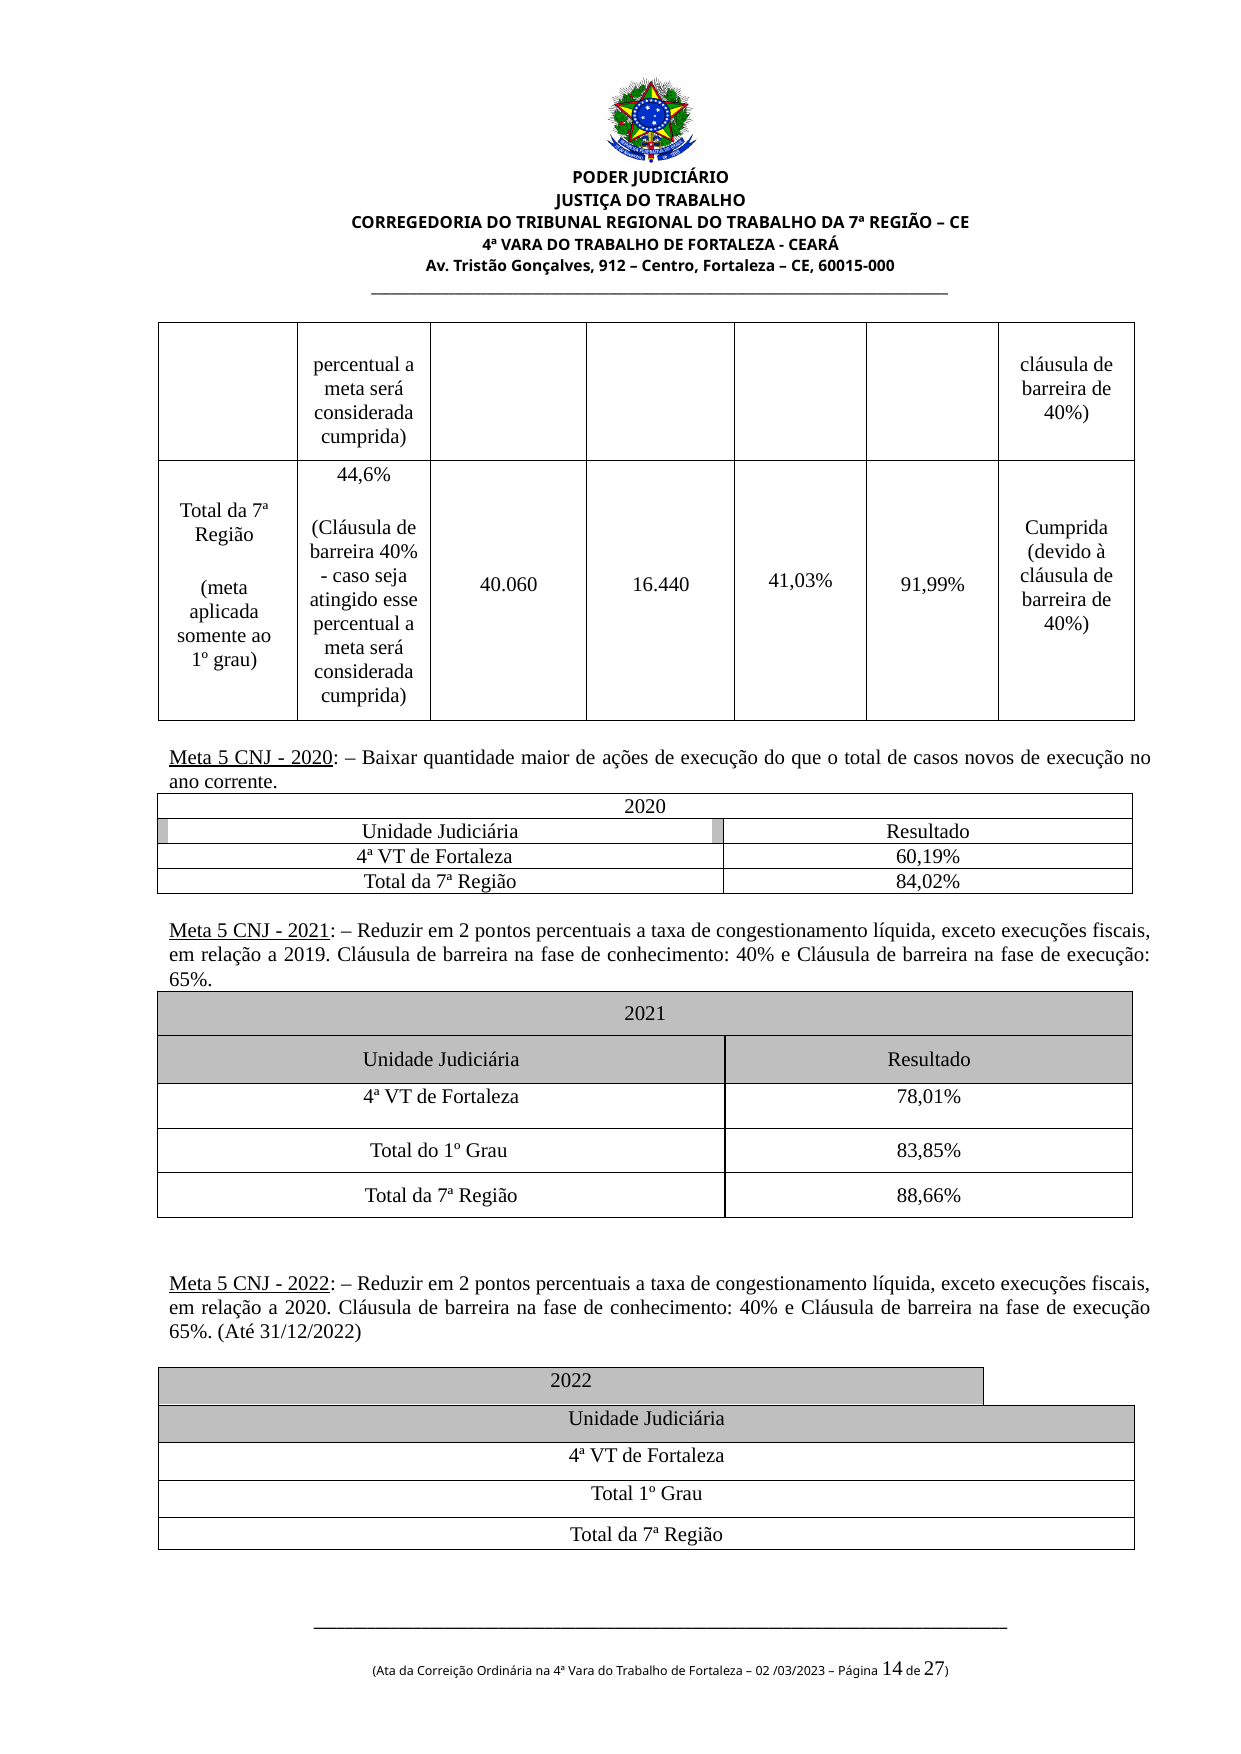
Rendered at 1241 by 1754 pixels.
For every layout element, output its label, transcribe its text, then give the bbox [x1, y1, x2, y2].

table_cell 84,02% [1121, 869, 1132, 893]
table_cell Total da 7ª Região [158, 1173, 724, 1217]
table_cell [735, 323, 866, 460]
table_cell Total 1º Grau [159, 1481, 1134, 1517]
table_cell Unidade Judiciária [159, 1406, 1134, 1442]
table_cell 4ª VT de Fortaleza [159, 1443, 1134, 1479]
table_cell Total da 7ª Região (meta aplicada somente ao 1º grau) [159, 461, 297, 719]
table_cell [159, 323, 297, 460]
table_cell 83,85% [726, 1129, 1132, 1172]
text Meta 5 CNJ - 2022: – Reduzir em 2 pontos percentuais a taxa de congestionamento líquida, exceto execuções fiscais, em relação a 2020. Cláusula de barreira na fase de conhecimento: 40% e Cláusula de barreira na fase de execução 65%. (Até 31/12/2022) [169, 1271, 1152, 1343]
table_cell 60,19% [1121, 844, 1132, 868]
table_cell 41,03% [735, 461, 866, 719]
table_cell [587, 323, 734, 460]
table_cell 91,99% [867, 461, 998, 719]
table_cell Resultado [726, 1036, 1132, 1083]
table_cell cláusula de barreira de 40%) [999, 323, 1134, 460]
table_cell Unidade Judiciária [158, 1036, 724, 1083]
table_cell 78,01% [726, 1084, 1132, 1127]
table_cell 4ª VT de Fortaleza [158, 1084, 724, 1127]
table_cell 40.060 [431, 461, 586, 719]
text Meta 5 CNJ - 2020: – Baixar quantidade maior de ações de execução do que o total de casos novos de execução no ano corrente. [169, 745, 1152, 793]
table_cell Total do 1º Grau [158, 1129, 724, 1172]
table_header 2022 [159, 1368, 983, 1404]
table_cell 44,6% (Cláusula de barreira 40% - caso seja atingido esse percentual a meta será considerada cumprida) [298, 461, 430, 719]
table_header 2021 [158, 992, 1132, 1035]
table_cell 84,02% [724, 869, 734, 893]
table_cell Cumprida (devido à cláusula de barreira de 40%) [999, 461, 1134, 719]
table_cell 60,19% [724, 844, 734, 868]
picture [602, 75, 699, 164]
text Meta 5 CNJ - 2021: – Reduzir em 2 pontos percentuais a taxa de congestionamento líquida, exceto execuções fiscais, em relação a 2019. Cláusula de barreira na fase de conhecimento: 40% e Cláusula de barreira na fase de execução: 65%. [169, 918, 1152, 991]
table_cell 88,66% [726, 1173, 1132, 1217]
table_cell Total da 7ª Região [159, 1518, 1134, 1549]
table_cell percentual a meta será considerada cumprida) [298, 323, 430, 460]
table_cell 16.440 [587, 461, 734, 719]
table_cell [867, 323, 998, 460]
table_cell [431, 323, 586, 460]
table_header [984, 1367, 1134, 1404]
